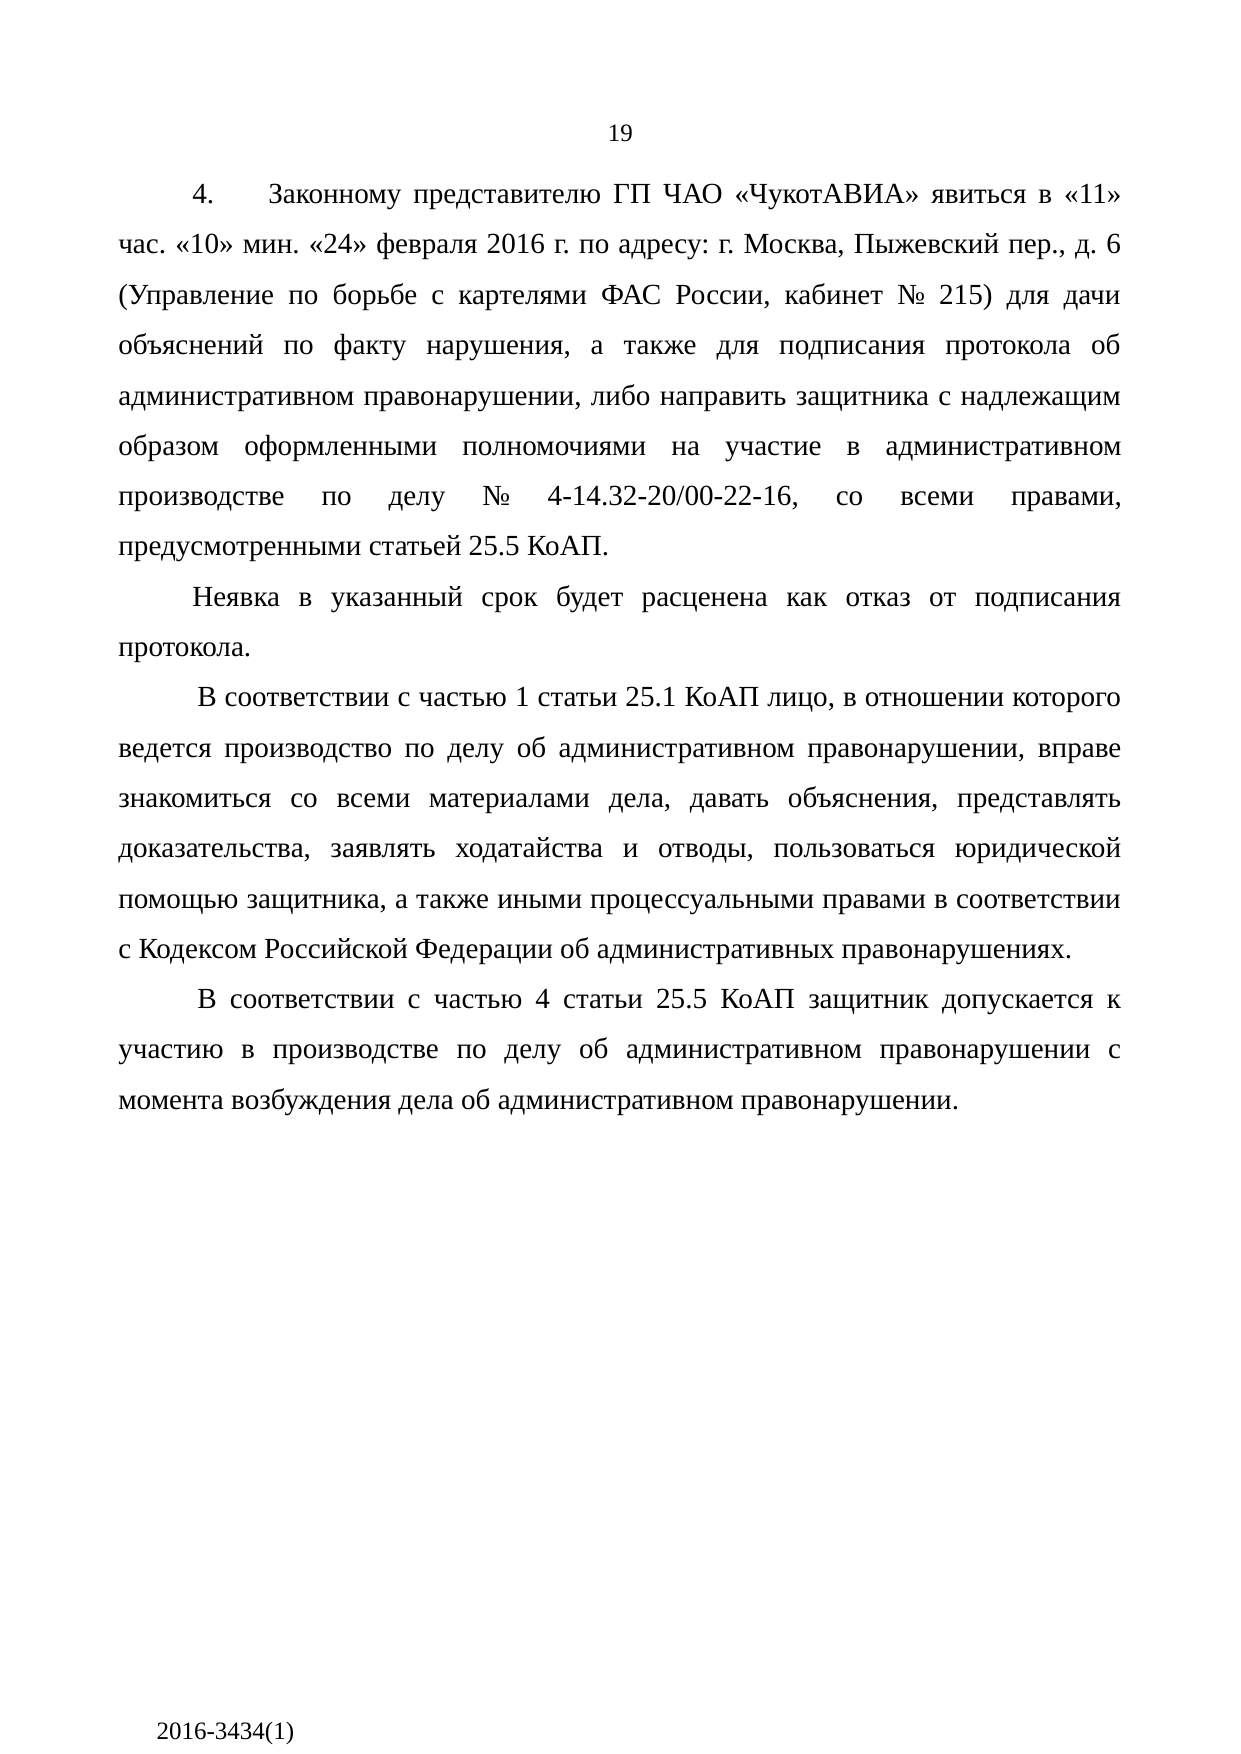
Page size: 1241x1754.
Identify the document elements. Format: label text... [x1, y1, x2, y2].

text В соответствии с частью 4 статьи 25.5 КоАП защитник допускается к участию в производстве по делу об административном правонарушении с момента возбуждения дела об административном правонарушении. [118, 981, 1122, 1116]
text Неявка в указанный срок будет расценена как отказ от подписания протокола. [118, 579, 1122, 663]
list Законному представителю ГП ЧАО «ЧукотАВИА» явиться в «11» час. «10» мин. «24» февраля 2016 г. по адресу: г. Москва, Пыжевский пер., д. 6 (Управление по борьбе с картелями ФАС России, кабинет № 215) для дачи объяснений по факту нарушения, а также для подписания протокола об административном правонарушении, либо направить защитника с надлежащим образом оформленными полномочиями на участие в административном производстве по делу № 4-14.32-20/00-22-16, со всеми правами, предусмотренными статьей 25.5 КоАП. [118, 176, 1122, 562]
text В соответствии с частью 1 статьи 25.1 КоАП лицо, в отношении которого ведется производство по делу об административном правонарушении, вправе знакомиться со всеми материалами дела, давать объяснения, представлять доказательства, заявлять ходатайства и отводы, пользоваться юридической помощью защитника, а также иными процессуальными правами в соответствии с Кодексом Российской Федерации об административных правонарушениях. [118, 679, 1122, 964]
